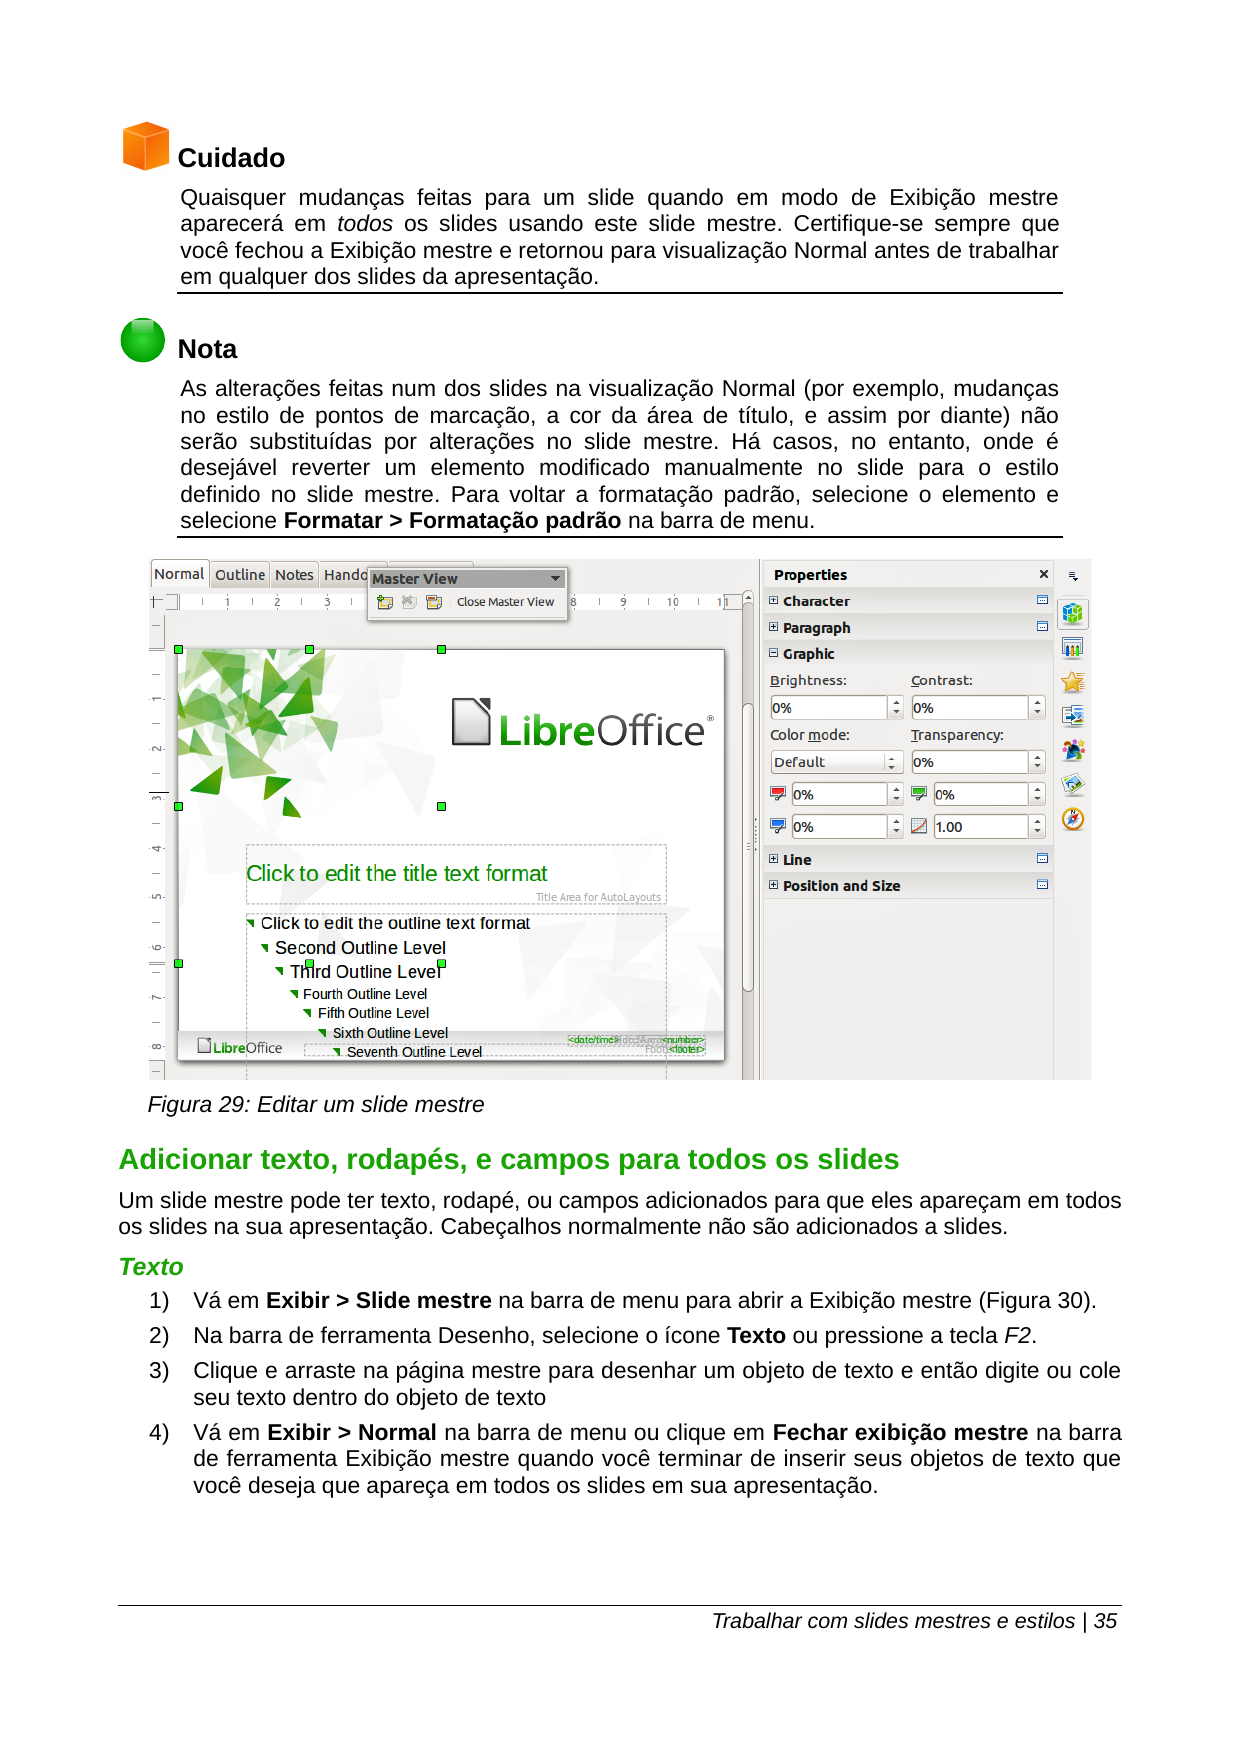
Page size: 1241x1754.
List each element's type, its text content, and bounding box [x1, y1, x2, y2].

text Figura 29: Editar um slide mestre [147, 1091, 1093, 1117]
list Vá em Exibir > Slide mestre na barra de menu para abrir a Exibição mestre (Figura 30). [169, 1287, 1122, 1313]
subtitle Adicionar texto, rodapés, e campos para todos os slides [118, 1142, 1122, 1175]
list Na barra de ferramenta Desenho, selecione o ícone Texto ou pressione a tecla F2. [169, 1322, 1122, 1348]
picture [149, 559, 1092, 1080]
picture [119, 119, 173, 173]
subtitle Texto [118, 1252, 1122, 1281]
text Quaisquer mudanças feitas para um slide quando em modo de Exibição mestre aparecerá em todos os slides usando este slide mestre. Certifique-se sempre que você fechou a Exibição mestre e retornou para visualização Normal antes de trabalhar em qualquer dos slides da apresentação. [177, 181, 1063, 292]
subtitle Nota [118, 315, 1122, 365]
text As alterações feitas num dos slides na visualização Normal (por exemplo, mudanças no estilo de pontos de marcação, a cor da área de título, e assim por diante) não serão substituídas por alterações no slide mestre. Há casos, no entanto, onde é desejável reverter um elemento modificado manualmente no slide para o estilo definido no slide mestre. Para voltar a formatação padrão, selecione o elemento e selecione Formatar > Formatação padrão na barra de menu. [177, 372, 1063, 536]
list Um slide mestre pode ter texto, rodapé, ou campos adicionados para que eles apareçam em todos os slides na sua apresentação. Cabeçalhos normalmente não são adicionados a slides. [118, 1187, 1122, 1240]
subtitle Cuidado [118, 118, 1122, 173]
list Vá em Exibir > Normal na barra de menu ou clique em Fechar exibição mestre na barra de ferramenta Exibição mestre quando você terminar de inserir seus objetos de texto que você deseja que apareça em todos os slides em sua apresentação. [169, 1419, 1122, 1498]
list Clique e arraste na página mestre para desenhar um objeto de texto e então digite ou cole seu texto dentro do objeto de texto [169, 1357, 1122, 1410]
